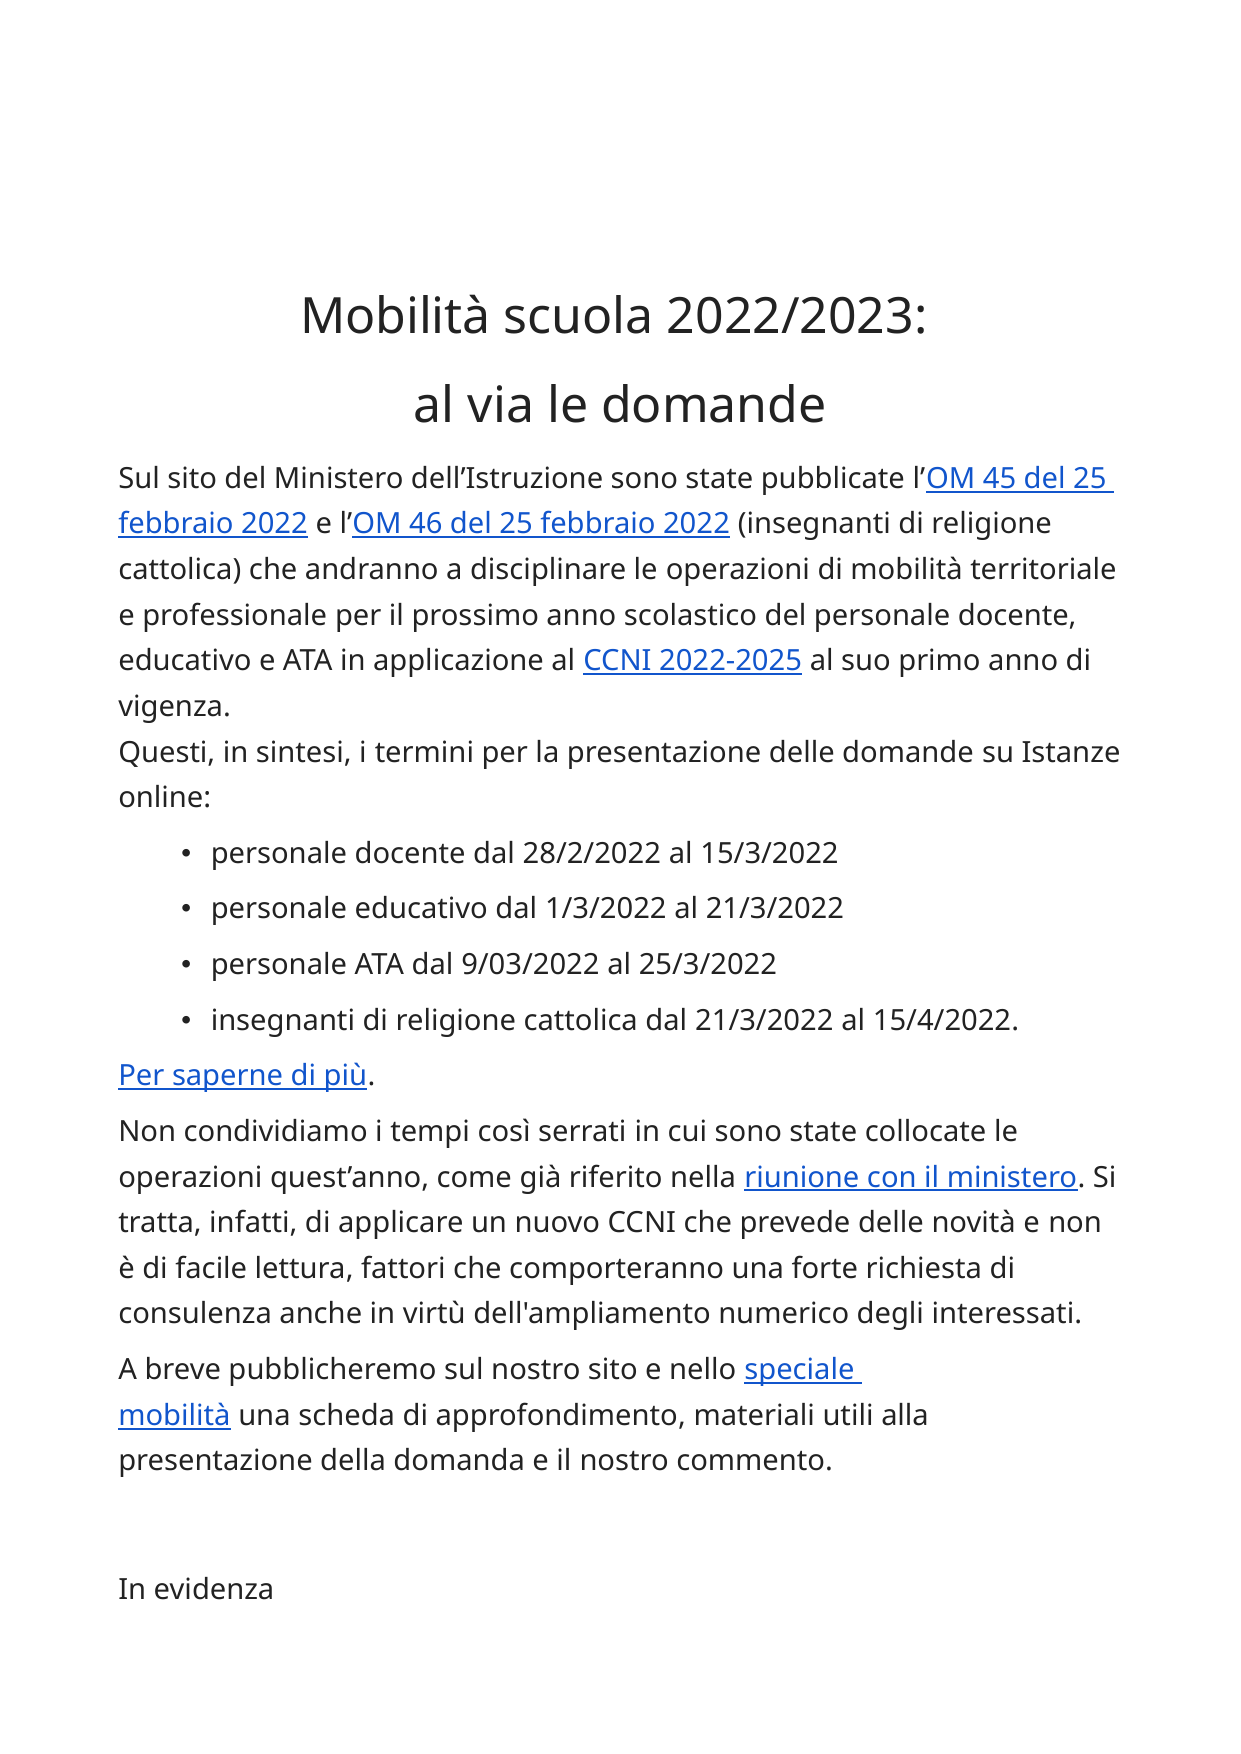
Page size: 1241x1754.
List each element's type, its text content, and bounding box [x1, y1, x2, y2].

list personale educativo dal 1/3/2022 al 21/3/2022 [181, 888, 1122, 927]
list personale ATA dal 9/03/2022 al 25/3/2022 [181, 943, 1122, 983]
list insegnanti di religione cattolica dal 21/3/2022 al 15/4/2022. [181, 999, 1122, 1039]
list personale docente dal 28/2/2022 al 15/3/2022 [181, 832, 1122, 872]
text Per saperne di più. [118, 1054, 1122, 1094]
text Sul sito del Ministero dell’Istruzione sono state pubblicate l’OM 45 del 25 febbraio 2022 e l’OM 46 del 25 febbraio 2022 (insegnanti di religione cattolica) che andranno a disciplinare le operazioni di mobilità territoriale e professionale per il prossimo anno scolastico del personale docente, educativo e ATA in applicazione al CCNI 2022-2025 al suo primo anno di vigenza. Questi, in sintesi, i termini per la presentazione delle domande su Istanze online: [118, 457, 1122, 816]
text A breve pubblicheremo sul nostro sito e nello speciale mobilità una scheda di approfondimento, materiali utili alla presentazione della domanda e il nostro commento. [118, 1348, 1122, 1479]
text In evidenza [118, 1568, 1122, 1608]
text Mobilità scuola 2022/2023: [118, 280, 1122, 348]
text al via le domande [118, 369, 1122, 437]
text Non condividiamo i tempi così serrati in cui sono state collocate le operazioni quest’anno, come già riferito nella riunione con il ministero. Si tratta, infatti, di applicare un nuovo CCNI che prevede delle novità e non è di facile lettura, fattori che comporteranno una forte richiesta di consulenza anche in virtù dell'ampliamento numerico degli interessati. [118, 1110, 1122, 1332]
